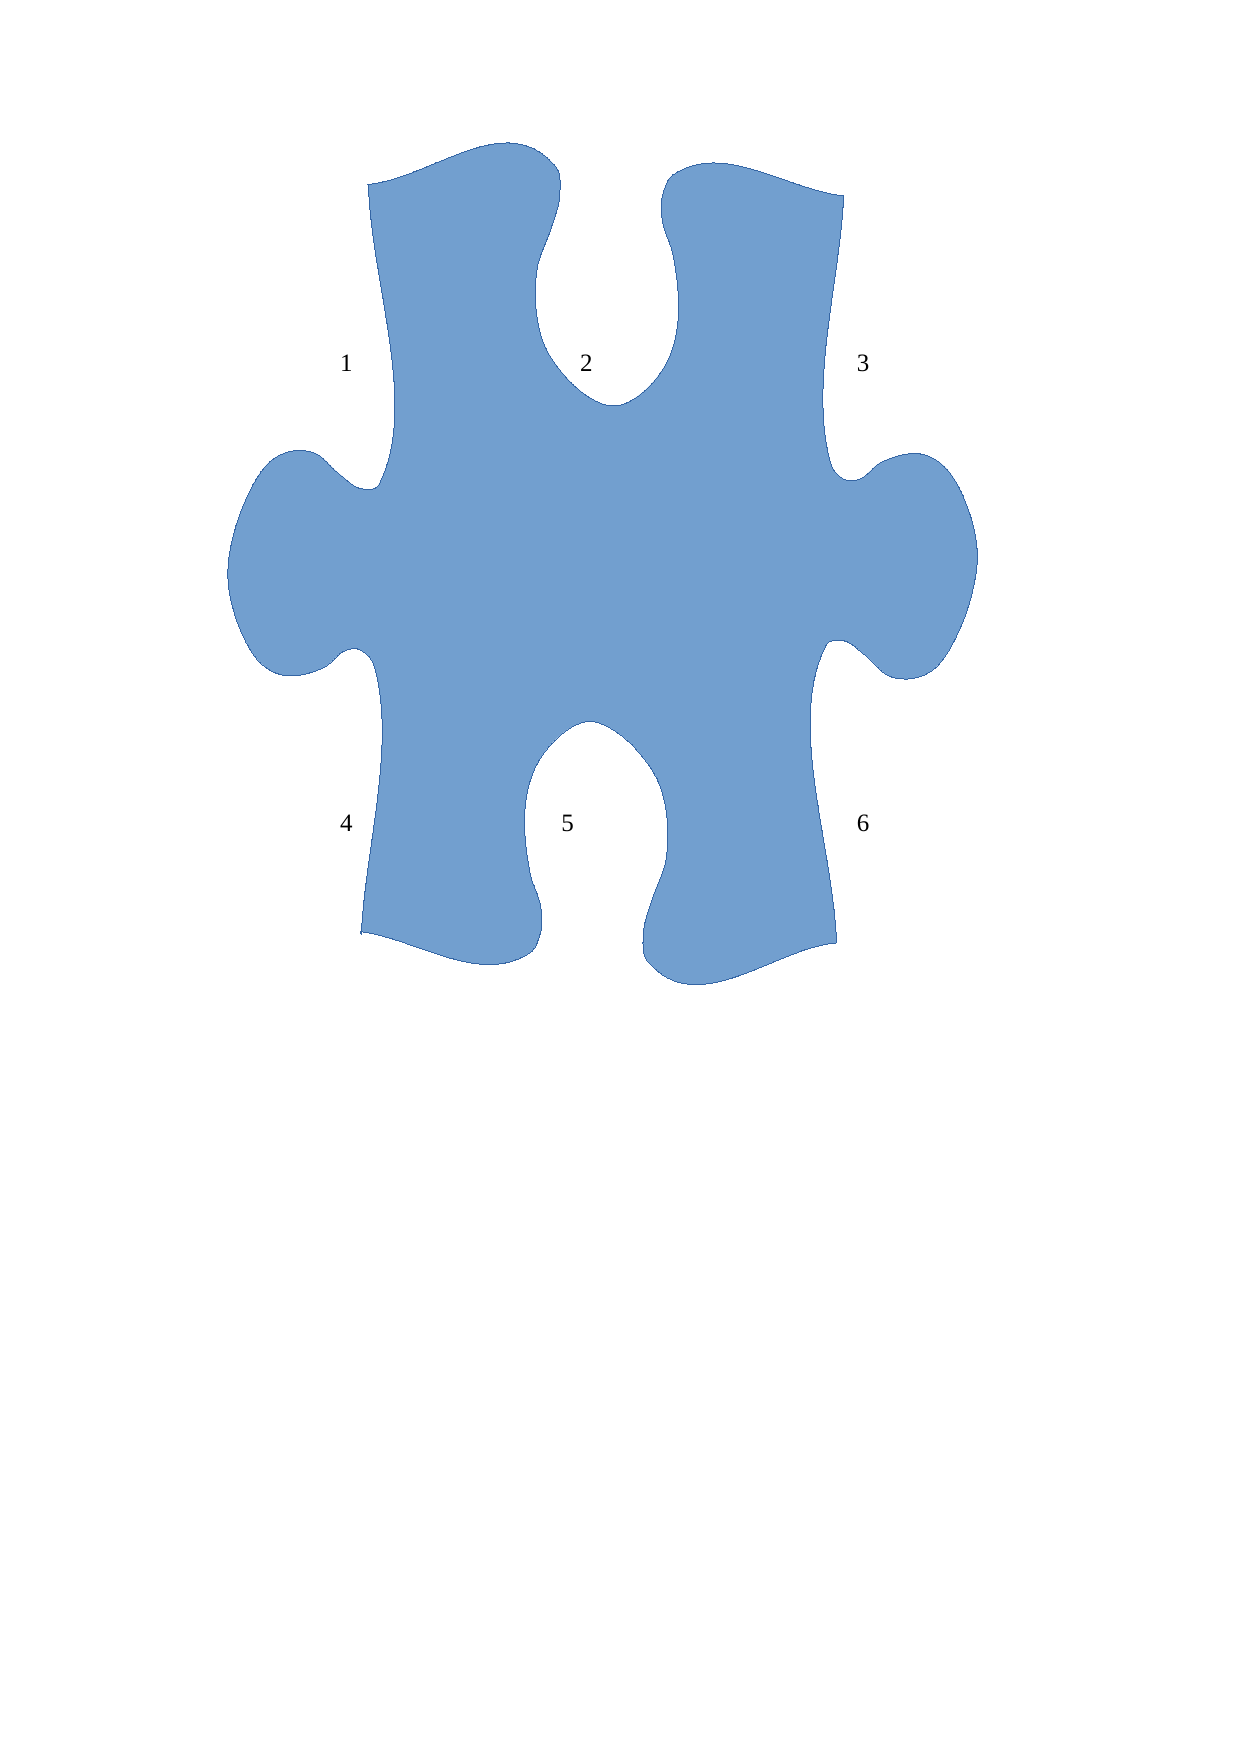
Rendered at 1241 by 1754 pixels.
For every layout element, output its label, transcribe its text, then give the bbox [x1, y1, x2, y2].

text 6 [819, 808, 1122, 837]
text 4 [118, 808, 376, 837]
text 2 [547, 348, 672, 377]
text 3 [824, 348, 1122, 377]
text 5 [525, 808, 667, 837]
text 1 [118, 348, 393, 377]
